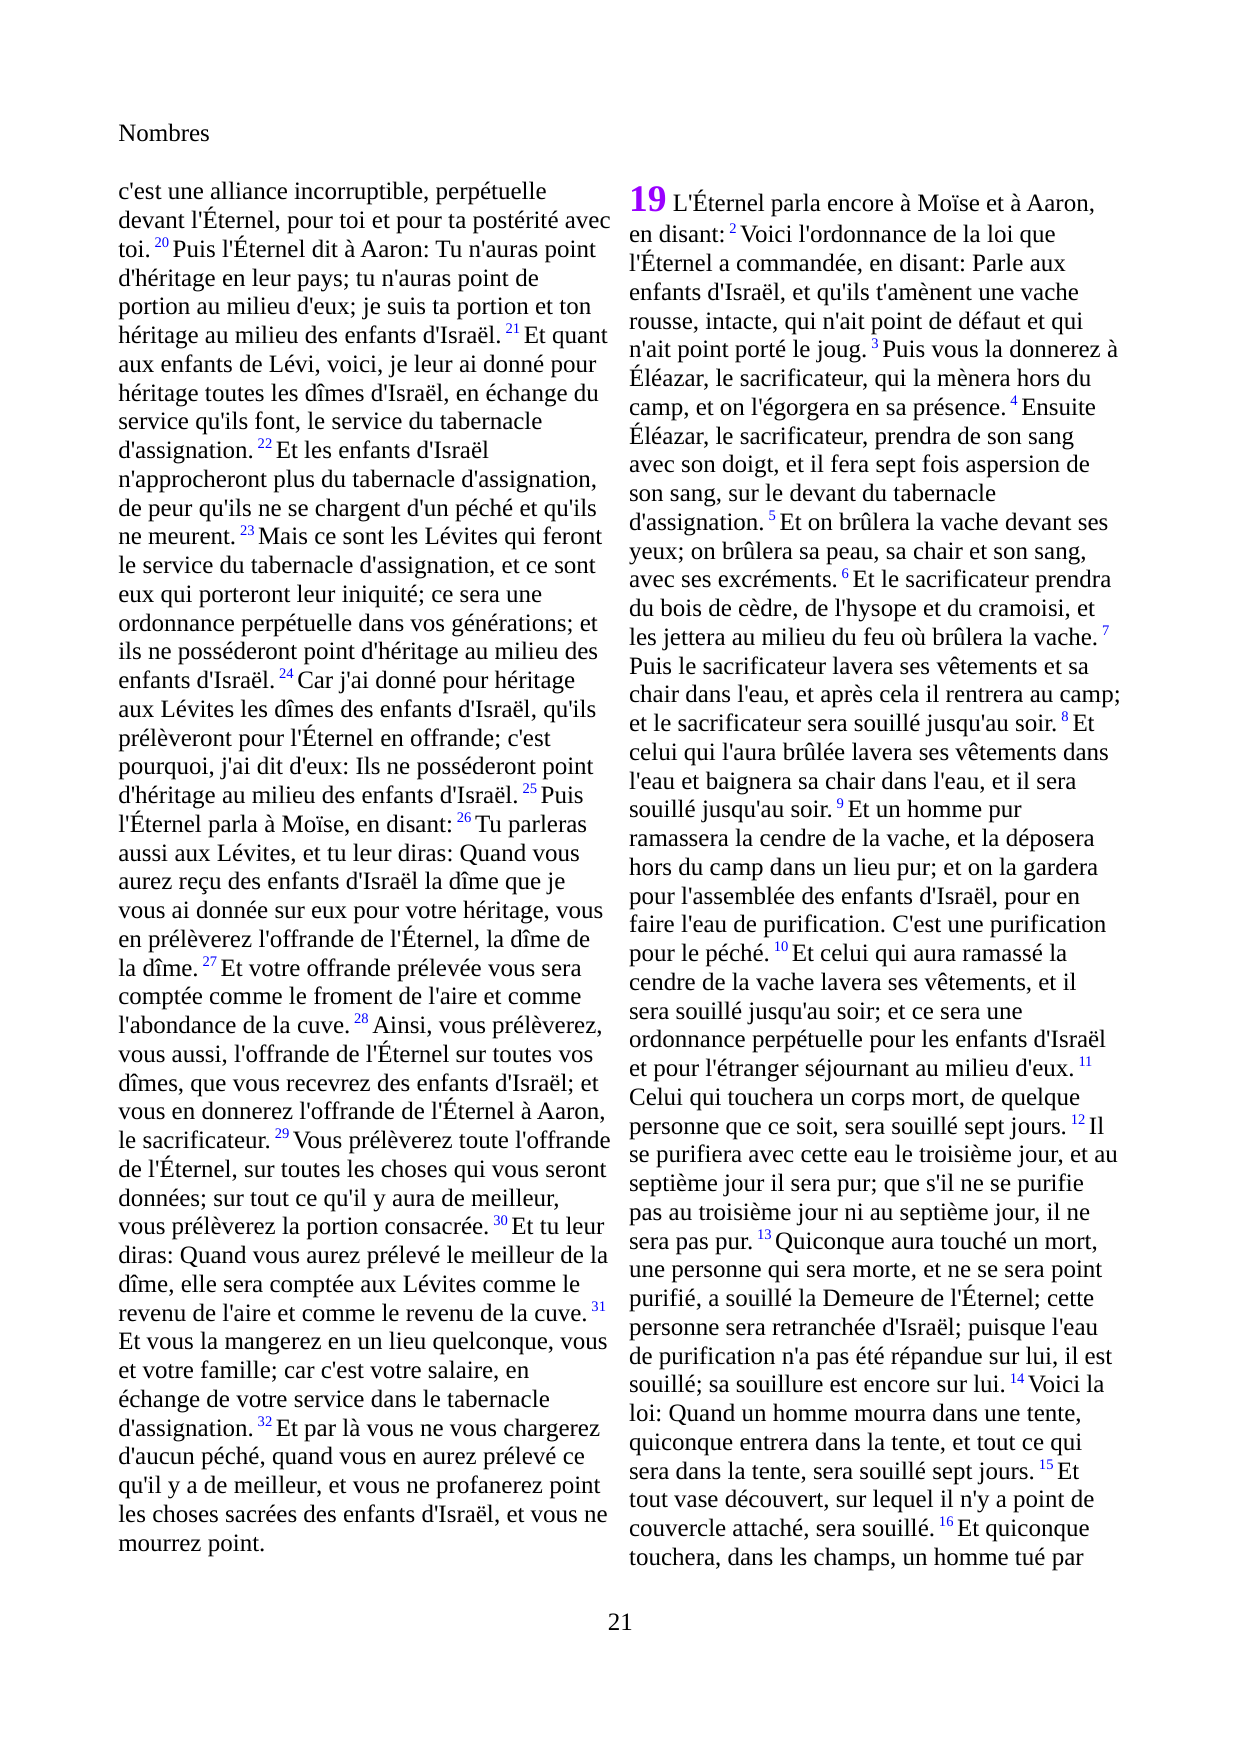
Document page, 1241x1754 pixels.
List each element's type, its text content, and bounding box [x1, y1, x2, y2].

text 19 L'Éternel parla encore à Moïse et à Aaron, en disant: 2 Voici l'ordonnance de la loi que l'Éternel a commandée, en disant: Parle aux enfants d'Israël, et qu'ils t'amènent une vache rousse, intacte, qui n'ait point de défaut et qui n'ait point porté le joug. 3 Puis vous la donnerez à Éléazar, le sacrificateur, qui la mènera hors du camp, et on l'égorgera en sa présence. 4 Ensuite Éléazar, le sacrificateur, prendra de son sang avec son doigt, et il fera sept fois aspersion de son sang, sur le devant du tabernacle d'assignation. 5 Et on brûlera la vache devant ses yeux; on brûlera sa peau, sa chair et son sang, avec ses excréments. 6 Et le sacrificateur prendra du bois de cèdre, de l'hysope et du cramoisi, et les jettera au milieu du feu où brûlera la vache. 7 Puis le sacrificateur lavera ses vêtements et sa chair dans l'eau, et après cela il rentrera au camp; et le sacrificateur sera souillé jusqu'au soir. 8 Et celui qui l'aura brûlée lavera ses vêtements dans l'eau et baignera sa chair dans l'eau, et il sera souillé jusqu'au soir. 9 Et un homme pur ramassera la cendre de la vache, et la déposera hors du camp dans un lieu pur; et on la gardera pour l'assemblée des enfants d'Israël, pour en faire l'eau de purification. C'est une purification pour le péché. 10 Et celui qui aura ramassé la cendre de la vache lavera ses vêtements, et il sera souillé jusqu'au soir; et ce sera une ordonnance perpétuelle pour les enfants d'Israël et pour l'étranger séjournant au milieu d'eux. 11 Celui qui touchera un corps mort, de quelque personne que ce soit, sera souillé sept jours. 12 Il se purifiera avec cette eau le troisième jour, et au septième jour il sera pur; que s'il ne se purifie pas au troisième jour ni au septième jour, il ne sera pas pur. 13 Quiconque aura touché un mort, une personne qui sera morte, et ne se sera point purifié, a souillé la Demeure de l'Éternel; cette personne sera retranchée d'Israël; puisque l'eau de purification n'a pas été répandue sur lui, il est souillé; sa souillure est encore sur lui. 14 Voici la loi: Quand un homme mourra dans une tente, quiconque entrera dans la tente, et tout ce qui sera dans la tente, sera souillé sept jours. 15 Et tout vase découvert, sur lequel il n'y a point de couvercle attaché, sera souillé. 16 Et quiconque touchera, dans les champs, un homme tué par [629, 176, 1122, 1571]
text c'est une alliance incorruptible, perpétuelle devant l'Éternel, pour toi et pour ta postérité avec toi. 20 Puis l'Éternel dit à Aaron: Tu n'auras point d'héritage en leur pays; tu n'auras point de portion au milieu d'eux; je suis ta portion et ton héritage au milieu des enfants d'Israël. 21 Et quant aux enfants de Lévi, voici, je leur ai donné pour héritage toutes les dîmes d'Israël, en échange du service qu'ils font, le service du tabernacle d'assignation. 22 Et les enfants d'Israël n'approcheront plus du tabernacle d'assignation, de peur qu'ils ne se chargent d'un péché et qu'ils ne meurent. 23 Mais ce sont les Lévites qui feront le service du tabernacle d'assignation, et ce sont eux qui porteront leur iniquité; ce sera une ordonnance perpétuelle dans vos générations; et ils ne posséderont point d'héritage au milieu des enfants d'Israël. 24 Car j'ai donné pour héritage aux Lévites les dîmes des enfants d'Israël, qu'ils prélèveront pour l'Éternel en offrande; c'est pourquoi, j'ai dit d'eux: Ils ne posséderont point d'héritage au milieu des enfants d'Israël. 25 Puis l'Éternel parla à Moïse, en disant: 26 Tu parleras aussi aux Lévites, et tu leur diras: Quand vous aurez reçu des enfants d'Israël la dîme que je vous ai donnée sur eux pour votre héritage, vous en prélèverez l'offrande de l'Éternel, la dîme de la dîme. 27 Et votre offrande prélevée vous sera comptée comme le froment de l'aire et comme l'abondance de la cuve. 28 Ainsi, vous prélèverez, vous aussi, l'offrande de l'Éternel sur toutes vos dîmes, que vous recevrez des enfants d'Israël; et vous en donnerez l'offrande de l'Éternel à Aaron, le sacrificateur. 29 Vous prélèverez toute l'offrande de l'Éternel, sur toutes les choses qui vous seront données; sur tout ce qu'il y aura de meilleur, vous prélèverez la portion consacrée. 30 Et tu leur diras: Quand vous aurez prélevé le meilleur de la dîme, elle sera comptée aux Lévites comme le revenu de l'aire et comme le revenu de la cuve. 31 Et vous la mangerez en un lieu quelconque, vous et votre famille; car c'est votre salaire, en échange de votre service dans le tabernacle d'assignation. 32 Et par là vous ne vous chargerez d'aucun péché, quand vous en aurez prélevé ce qu'il y a de meilleur, et vous ne profanerez point les choses sacrées des enfants d'Israël, et vous ne mourrez point. [118, 176, 611, 1556]
